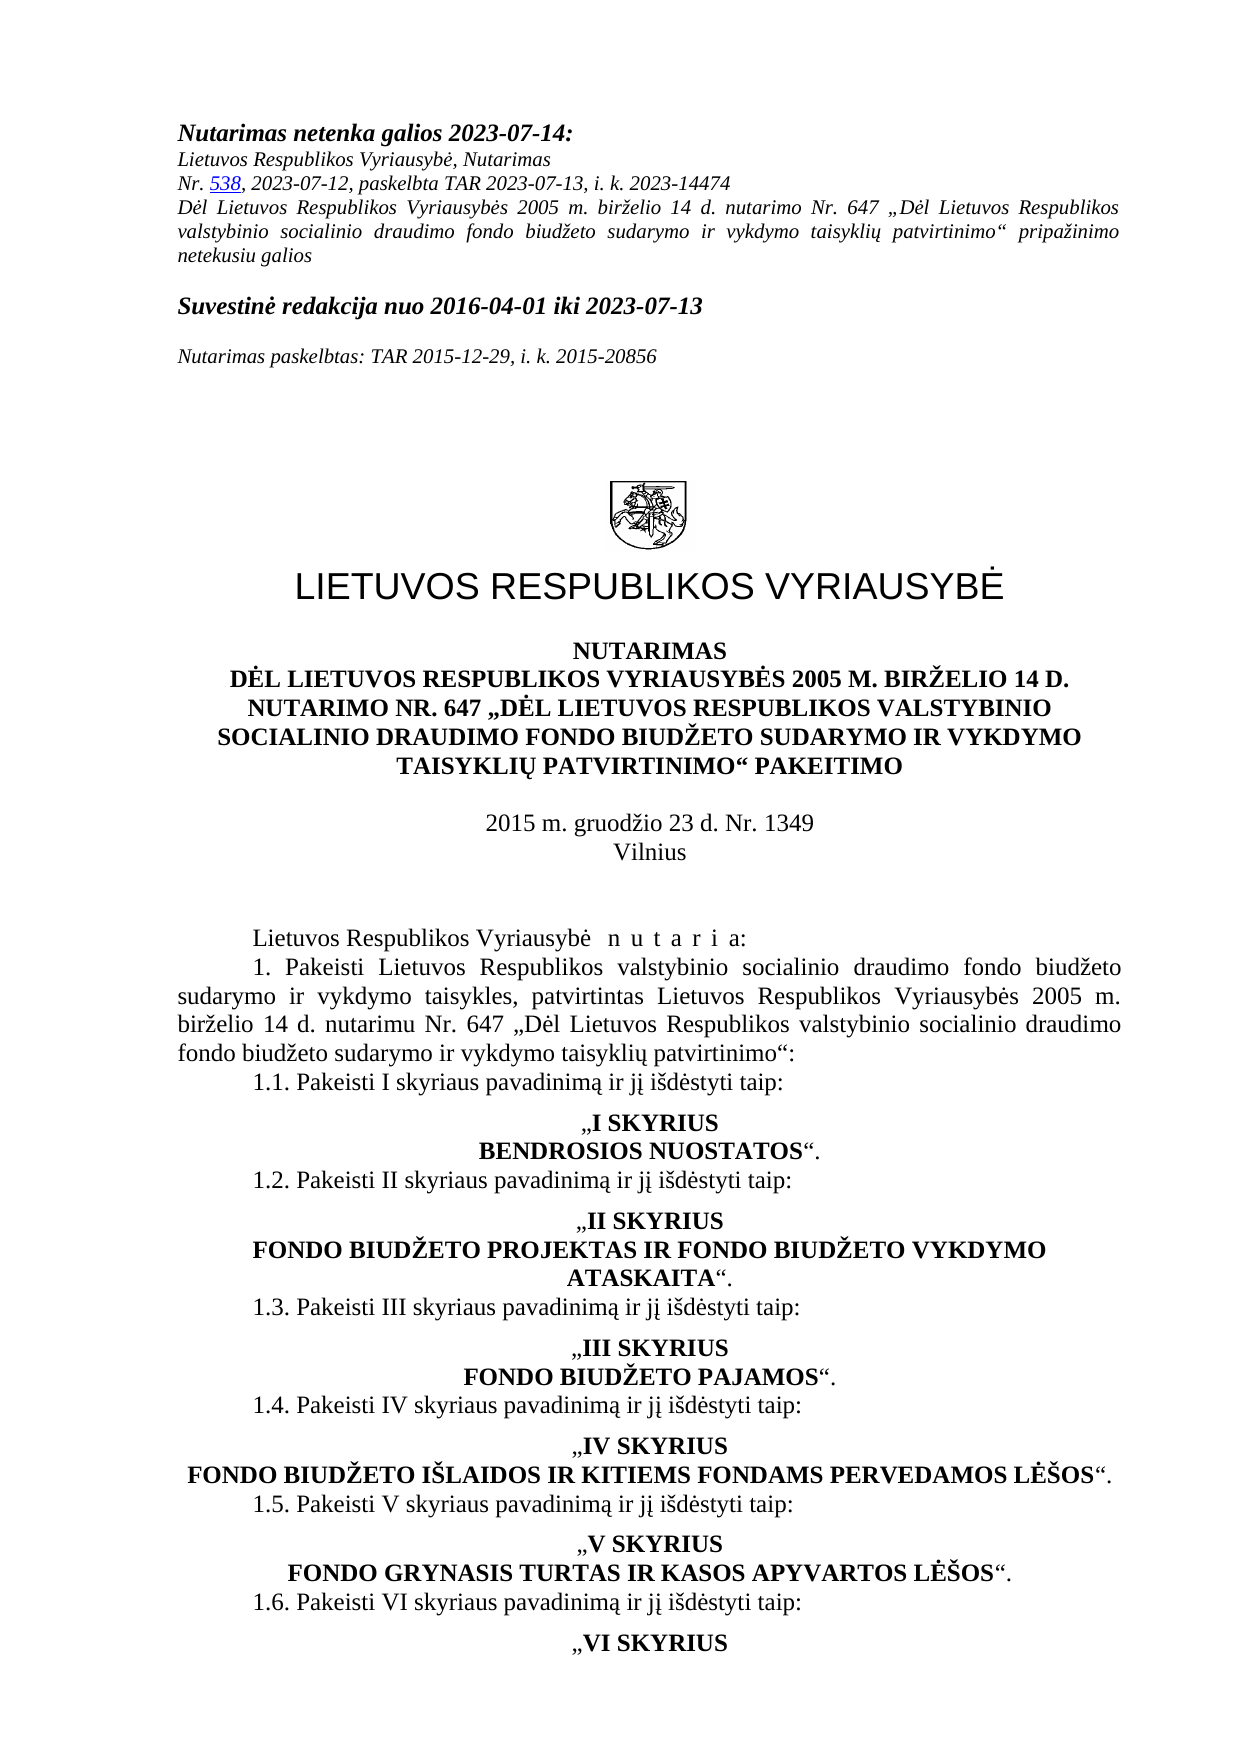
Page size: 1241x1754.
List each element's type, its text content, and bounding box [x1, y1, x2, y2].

text Lietuvos Respublikos Vyriausybė nutaria: [177, 923, 1122, 952]
text 1.6. Pakeisti VI skyriaus pavadinimą ir jį išdėstyti taip: [177, 1587, 1122, 1616]
text Lietuvos Respublikos Vyriausybė [177, 564, 1122, 607]
text 1.4. Pakeisti IV skyriaus pavadinimą ir jį išdėstyti taip: [177, 1390, 1122, 1419]
text 1.5. Pakeisti V skyriaus pavadinimą ir jį išdėstyti taip: [177, 1489, 1122, 1517]
text FONDO BIUDŽETO IŠLAIDOS IR KITIEMS FONDAMS PERVEDAMOS LĖŠOS“. [177, 1460, 1122, 1489]
text Suvestinė redakcija nuo 2016-04-01 iki 2023-07-13 [177, 291, 1122, 320]
text 1.1. Pakeisti I skyriaus pavadinimą ir jį išdėstyti taip: [177, 1067, 1122, 1096]
text „III SKYRIUS [177, 1333, 1122, 1362]
text Nr. 538, 2023-07-12, paskelbta TAR 2023-07-13, i. k. 2023-14474 [177, 171, 1122, 195]
text Nutarimas netenka galios 2023-07-14: [177, 118, 1122, 147]
text 1. Pakeisti Lietuvos Respublikos valstybinio socialinio draudimo fondo biudžeto sudarymo ir vykdymo taisykles, patvirtintas Lietuvos Respublikos Vyriausybės 2005 m. birželio 14 d. nutarimu Nr. 647 „Dėl Lietuvos Respublikos valstybinio socialinio draudimo fondo biudžeto sudarymo ir vykdymo taisyklių patvirtinimo“: [177, 952, 1122, 1067]
text Dėl Lietuvos Respublikos Vyriausybės 2005 m. birželio 14 d. nutarimo Nr. 647 „Dėl Lietuvos Respublikos valstybinio socialinio draudimo fondo biudžeto sudarymo ir vykdymo taisyklių patvirtinimo“ pripažinimo netekusiu galios [177, 195, 1122, 267]
text Lietuvos Respublikos Vyriausybė, Nutarimas [177, 147, 1122, 171]
text 1.3. Pakeisti III skyriaus pavadinimą ir jį išdėstyti taip: [177, 1292, 1122, 1321]
text FONDO BIUDŽETO PAJAMOS“. [177, 1362, 1122, 1390]
text FONDO BIUDŽETO PROJEKTAS IR FONDO BIUDŽETO VYKDYMO ATASKAITA“. [177, 1235, 1122, 1292]
text 1.2. Pakeisti II skyriaus pavadinimą ir jį išdėstyti taip: [177, 1165, 1122, 1194]
text „IV SKYRIUS [177, 1431, 1122, 1460]
text „V SKYRIUS [177, 1529, 1122, 1558]
text Dėl LIETUVOS RESPUBLIKOS VYRIAUSYBĖS 2005 M. BIRŽELIO 14 D. NUTARIMO NR. 647 „DĖL LIETUVOS RESPUBLIKOS VALSTYBINIO SOCIALINIO DRAUDIMO FONDO BIUDŽETO SUDARYMO IR VYKDYMO TAISYKLIŲ PATVIRTINIMO“ PAKEITIMO [177, 664, 1122, 779]
text „I SKYRIUS [177, 1108, 1122, 1136]
text FONDO GRYNASIS TURTAS IR KASOS APYVARTOS LĖŠOS“. [177, 1558, 1122, 1587]
text „VI SKYRIUS [177, 1628, 1122, 1656]
text Nutarimas paskelbtas: TAR 2015-12-29, i. k. 2015-20856 [177, 344, 1122, 368]
text „II SKYRIUS [177, 1206, 1122, 1235]
text BENDROSIOS NUOSTATOS“. [177, 1136, 1122, 1165]
text 2015 m. gruodžio 23 d. Nr. 1349 Vilnius [177, 808, 1122, 866]
text nutarimas [177, 636, 1122, 664]
